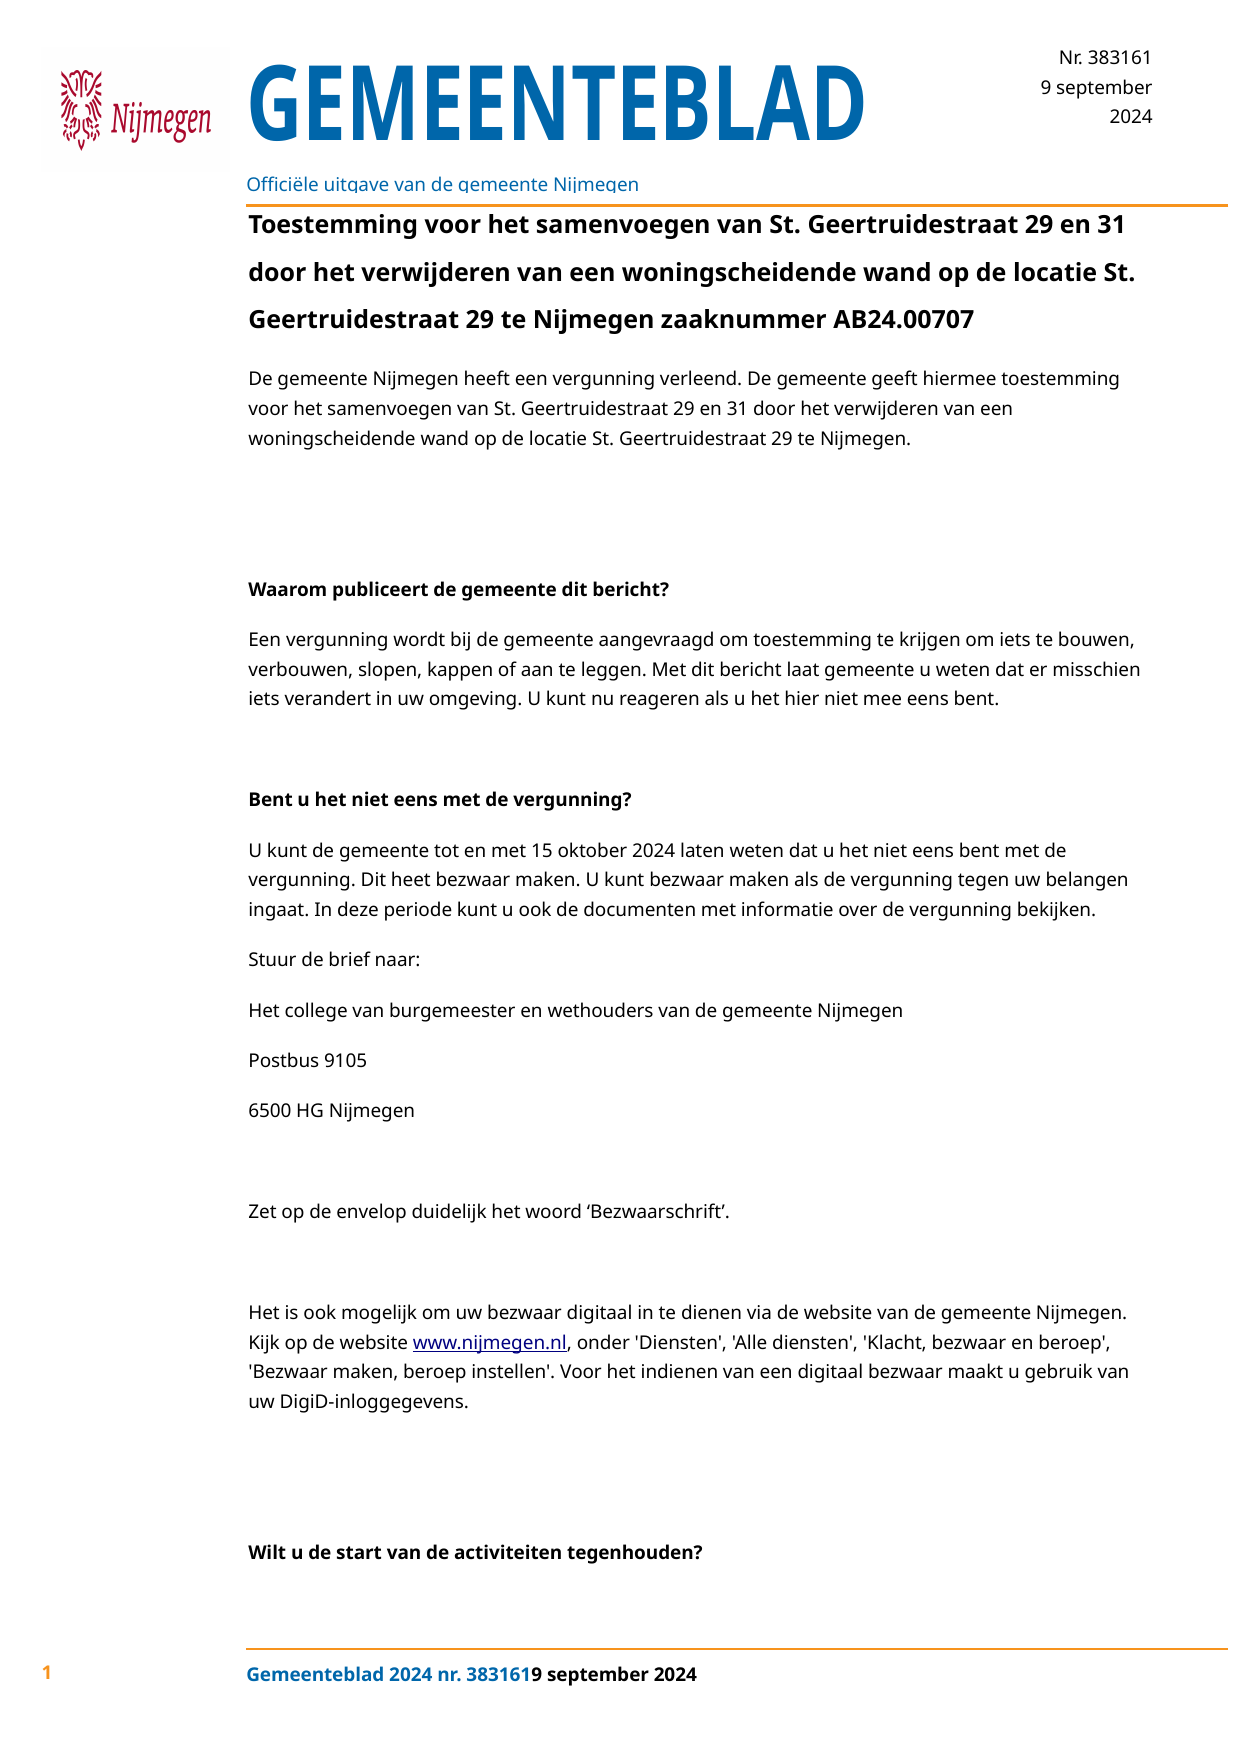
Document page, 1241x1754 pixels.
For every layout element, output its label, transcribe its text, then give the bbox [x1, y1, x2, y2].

text U kunt de gemeente tot en met 15 oktober 2024 laten weten dat u het niet eens bent met de vergunning. Dit heet bezwaar maken. U kunt bezwaar maken als de vergunning tegen uw belangen ingaat. In deze periode kunt u ook de documenten met informatie over de vergunning bekijken. [248, 837, 1152, 922]
text Stuur de brief naar: [248, 946, 1152, 972]
text De gemeente Nijmegen heeft een vergunning verleend. De gemeente geeft hiermee toestemming voor het samenvoegen van St. Geertruidestraat 29 en 31 door het verwijderen van een woningscheidende wand op de locatie St. Geertruidestraat 29 te Nijmegen. [248, 366, 1152, 450]
text Het is ook mogelijk om uw bezwaar digitaal in te dienen via de website van de gemeente Nijmegen. Kijk op de website www.nijmegen.nl, onder 'Diensten', 'Alle diensten', 'Klacht, bezwaar en beroep', 'Bezwaar maken, beroep instellen'. Voor het indienen van een digitaal bezwaar maakt u gebruik van uw DigiD-inloggegevens. [248, 1299, 1152, 1414]
text Toestemming voor het samenvoegen van St. Geertruidestraat 29 en 31 door het verwijderen van een woningscheidende wand op de locatie St. Geertruidestraat 29 te Nijmegen zaaknummer AB24.00707 [248, 207, 1152, 336]
text Een vergunning wordt bij de gemeente aangevraagd om toestemming te krijgen om iets te bouwen, verbouwen, slopen, kappen of aan te leggen. Met dit bericht laat gemeente u weten dat er misschien iets verandert in uw omgeving. U kunt nu reageren als u het hier niet mee eens bent. [248, 626, 1152, 711]
text 6500 HG Nijmegen [248, 1098, 1152, 1123]
picture [41, 47, 231, 172]
text Het college van burgemeester en wethouders van de gemeente Nijmegen [248, 997, 1152, 1022]
text Waarom publiceert de gemeente dit bericht? [248, 576, 1152, 602]
text Bent u het niet eens met de vergunning? [248, 786, 1152, 812]
text Zet op de envelop duidelijk het woord ‘Bezwaarschrift’. [248, 1198, 1152, 1224]
text Postbus 9105 [248, 1047, 1152, 1073]
text Wilt u de start van de activiteiten tegenhouden? [248, 1539, 1152, 1565]
